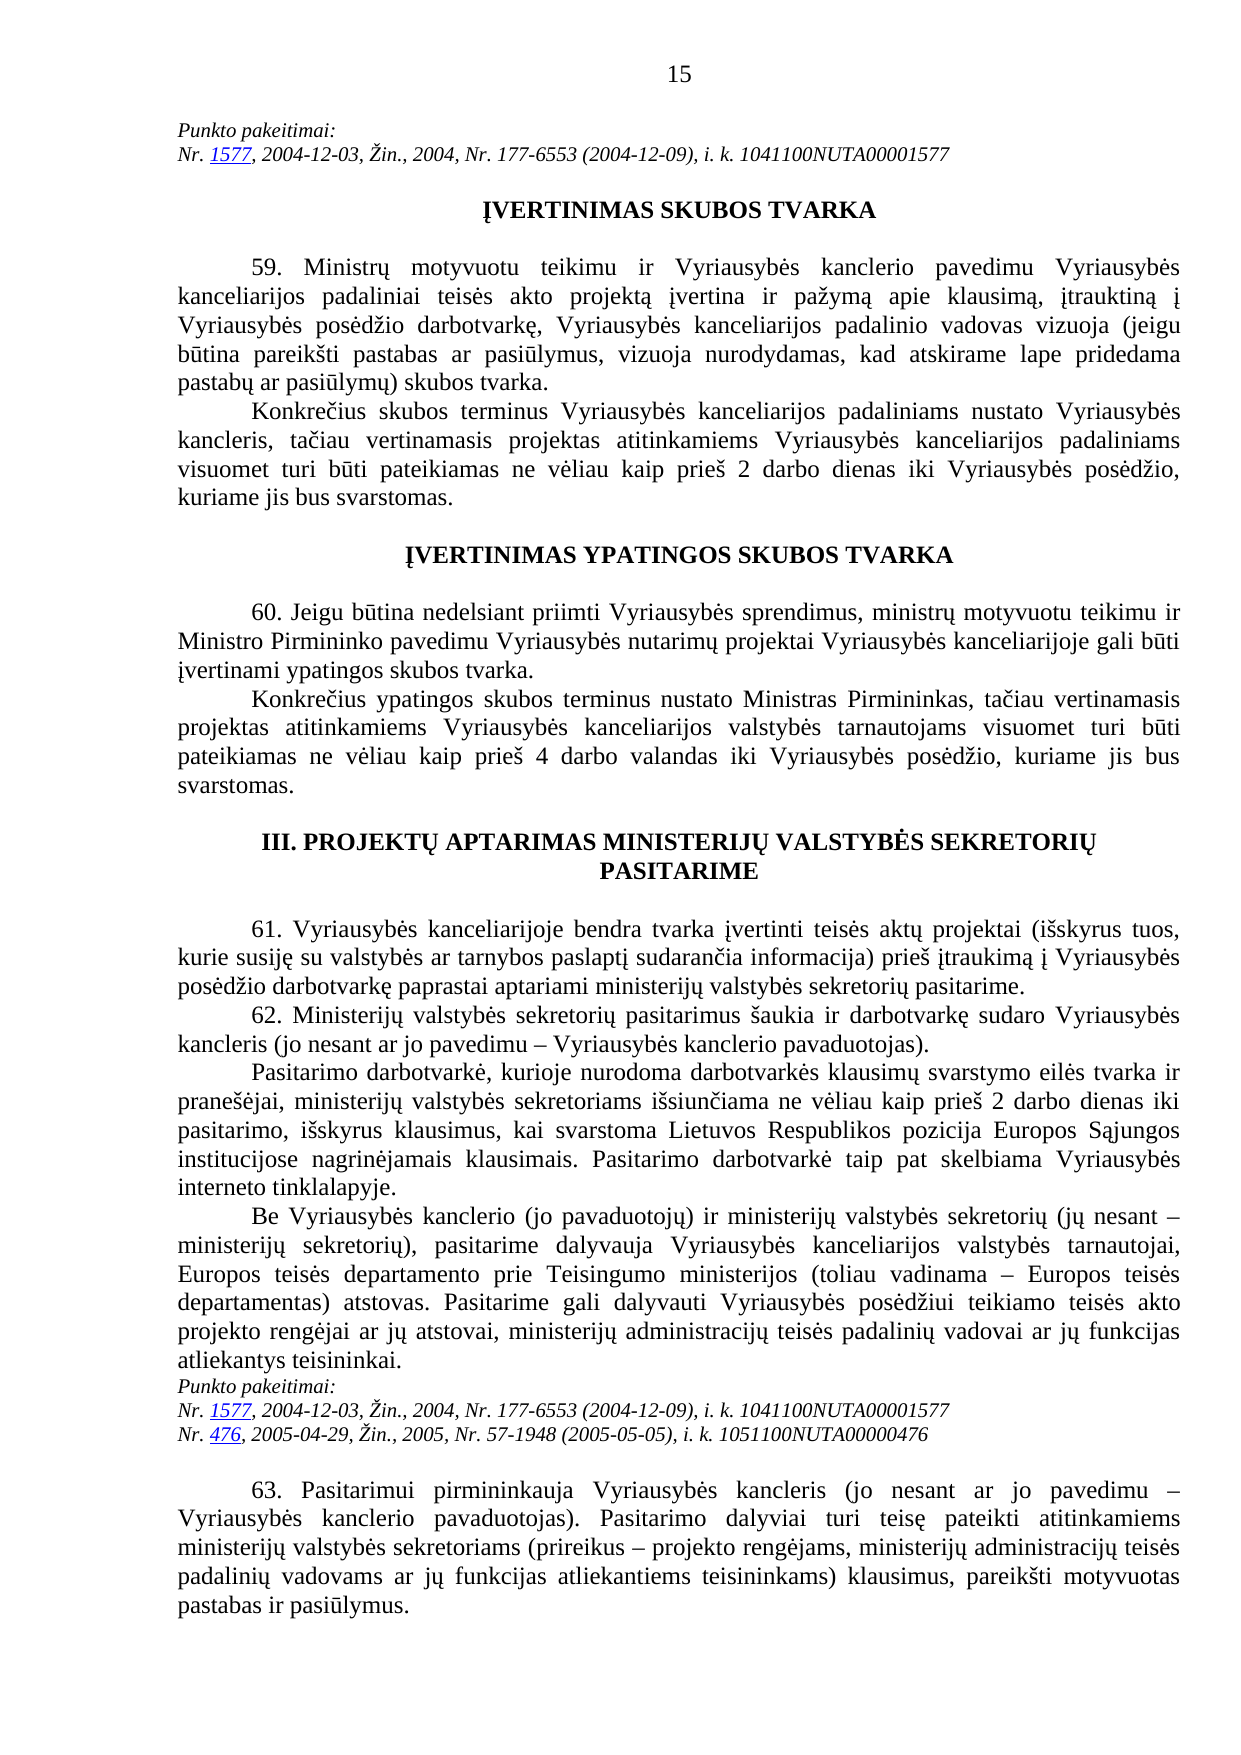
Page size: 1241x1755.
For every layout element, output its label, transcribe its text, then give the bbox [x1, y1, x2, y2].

text Pasitarimo darbotvarkė, kurioje nurodoma darbotvarkės klausimų svarstymo eilės tvarka ir pranešėjai, ministerijų valstybės sekretoriams išsiunčiama ne vėliau kaip prieš 2 darbo dienas iki pasitarimo, išskyrus klausimus, kai svarstoma Lietuvos Respublikos pozicija Europos Sąjungos institucijose nagrinėjamais klausimais. Pasitarimo darbotvarkė taip pat skelbiama Vyriausybės interneto tinklalapyje. [177, 1057, 1181, 1201]
text Nr. 1577, 2004-12-03, Žin., 2004, Nr. 177-6553 (2004-12-09), i. k. 1041100NUTA00001577 [177, 1398, 1181, 1422]
text Konkrečius skubos terminus Vyriausybės kanceliarijos padaliniams nustato Vyriausybės kancleris, tačiau vertinamasis projektas atitinkamiems Vyriausybės kanceliarijos padaliniams visuomet turi būti pateikiamas ne vėliau kaip prieš 2 darbo dienas iki Vyriausybės posėdžio, kuriame jis bus svarstomas. [177, 396, 1181, 511]
text ĮVERTINIMAS YPATINGOS SKUBOS TVARKA [177, 540, 1181, 569]
text Punkto pakeitimai: [177, 118, 1181, 142]
text Nr. 476, 2005-04-29, Žin., 2005, Nr. 57-1948 (2005-05-05), i. k. 1051100NUTA00000476 [177, 1422, 1181, 1446]
text Be Vyriausybės kanclerio (jo pavaduotojų) ir ministerijų valstybės sekretorių (jų nesant – ministerijų sekretorių), pasitarime dalyvauja Vyriausybės kanceliarijos valstybės tarnautojai, Europos teisės departamento prie Teisingumo ministerijos (toliau vadinama – Europos teisės departamentas) atstovas. Pasitarime gali dalyvauti Vyriausybės posėdžiui teikiamo teisės akto projekto rengėjai ar jų atstovai, ministerijų administracijų teisės padalinių vadovai ar jų funkcijas atliekantys teisininkai. [177, 1201, 1181, 1374]
text 62. Ministerijų valstybės sekretorių pasitarimus šaukia ir darbotvarkę sudaro Vyriausybės kancleris (jo nesant ar jo pavedimu – Vyriausybės kanclerio pavaduotojas). [177, 1000, 1181, 1057]
text Punkto pakeitimai: [177, 1374, 1181, 1398]
text 60. Jeigu būtina nedelsiant priimti Vyriausybės sprendimus, ministrų motyvuotu teikimu ir Ministro Pirmininko pavedimu Vyriausybės nutarimų projektai Vyriausybės kanceliarijoje gali būti įvertinami ypatingos skubos tvarka. [177, 597, 1181, 684]
text 63. Pasitarimui pirmininkauja Vyriausybės kancleris (jo nesant ar jo pavedimu – Vyriausybės kanclerio pavaduotojas). Pasitarimo dalyviai turi teisę pateikti atitinkamiems ministerijų valstybės sekretoriams (prireikus – projekto rengėjams, ministerijų administracijų teisės padalinių vadovams ar jų funkcijas atliekantiems teisininkams) klausimus, pareikšti motyvuotas pastabas ir pasiūlymus. [177, 1475, 1181, 1618]
text III. PROJEKTŲ APTARIMAS MINISTERIJŲ VALSTYBĖS SEKRETORIŲ [177, 827, 1181, 856]
text Nr. 1577, 2004-12-03, Žin., 2004, Nr. 177-6553 (2004-12-09), i. k. 1041100NUTA00001577 [177, 142, 1181, 166]
text ĮVERTINIMAS SKUBOS TVARKA [177, 195, 1181, 224]
text 61. Vyriausybės kanceliarijoje bendra tvarka įvertinti teisės aktų projektai (išskyrus tuos, kurie susiję su valstybės ar tarnybos paslaptį sudarančia informacija) prieš įtraukimą į Vyriausybės posėdžio darbotvarkę paprastai aptariami ministerijų valstybės sekretorių pasitarime. [177, 914, 1181, 1000]
text PASITARIME [177, 856, 1181, 885]
text 59. Ministrų motyvuotu teikimu ir Vyriausybės kanclerio pavedimu Vyriausybės kanceliarijos padaliniai teisės akto projektą įvertina ir pažymą apie klausimą, įtrauktiną į Vyriausybės posėdžio darbotvarkę, Vyriausybės kanceliarijos padalinio vadovas vizuoja (jeigu būtina pareikšti pastabas ar pasiūlymus, vizuoja nurodydamas, kad atskirame lape pridedama pastabų ar pasiūlymų) skubos tvarka. [177, 252, 1181, 396]
text Konkrečius ypatingos skubos terminus nustato Ministras Pirmininkas, tačiau vertinamasis projektas atitinkamiems Vyriausybės kanceliarijos valstybės tarnautojams visuomet turi būti pateikiamas ne vėliau kaip prieš 4 darbo valandas iki Vyriausybės posėdžio, kuriame jis bus svarstomas. [177, 684, 1181, 799]
